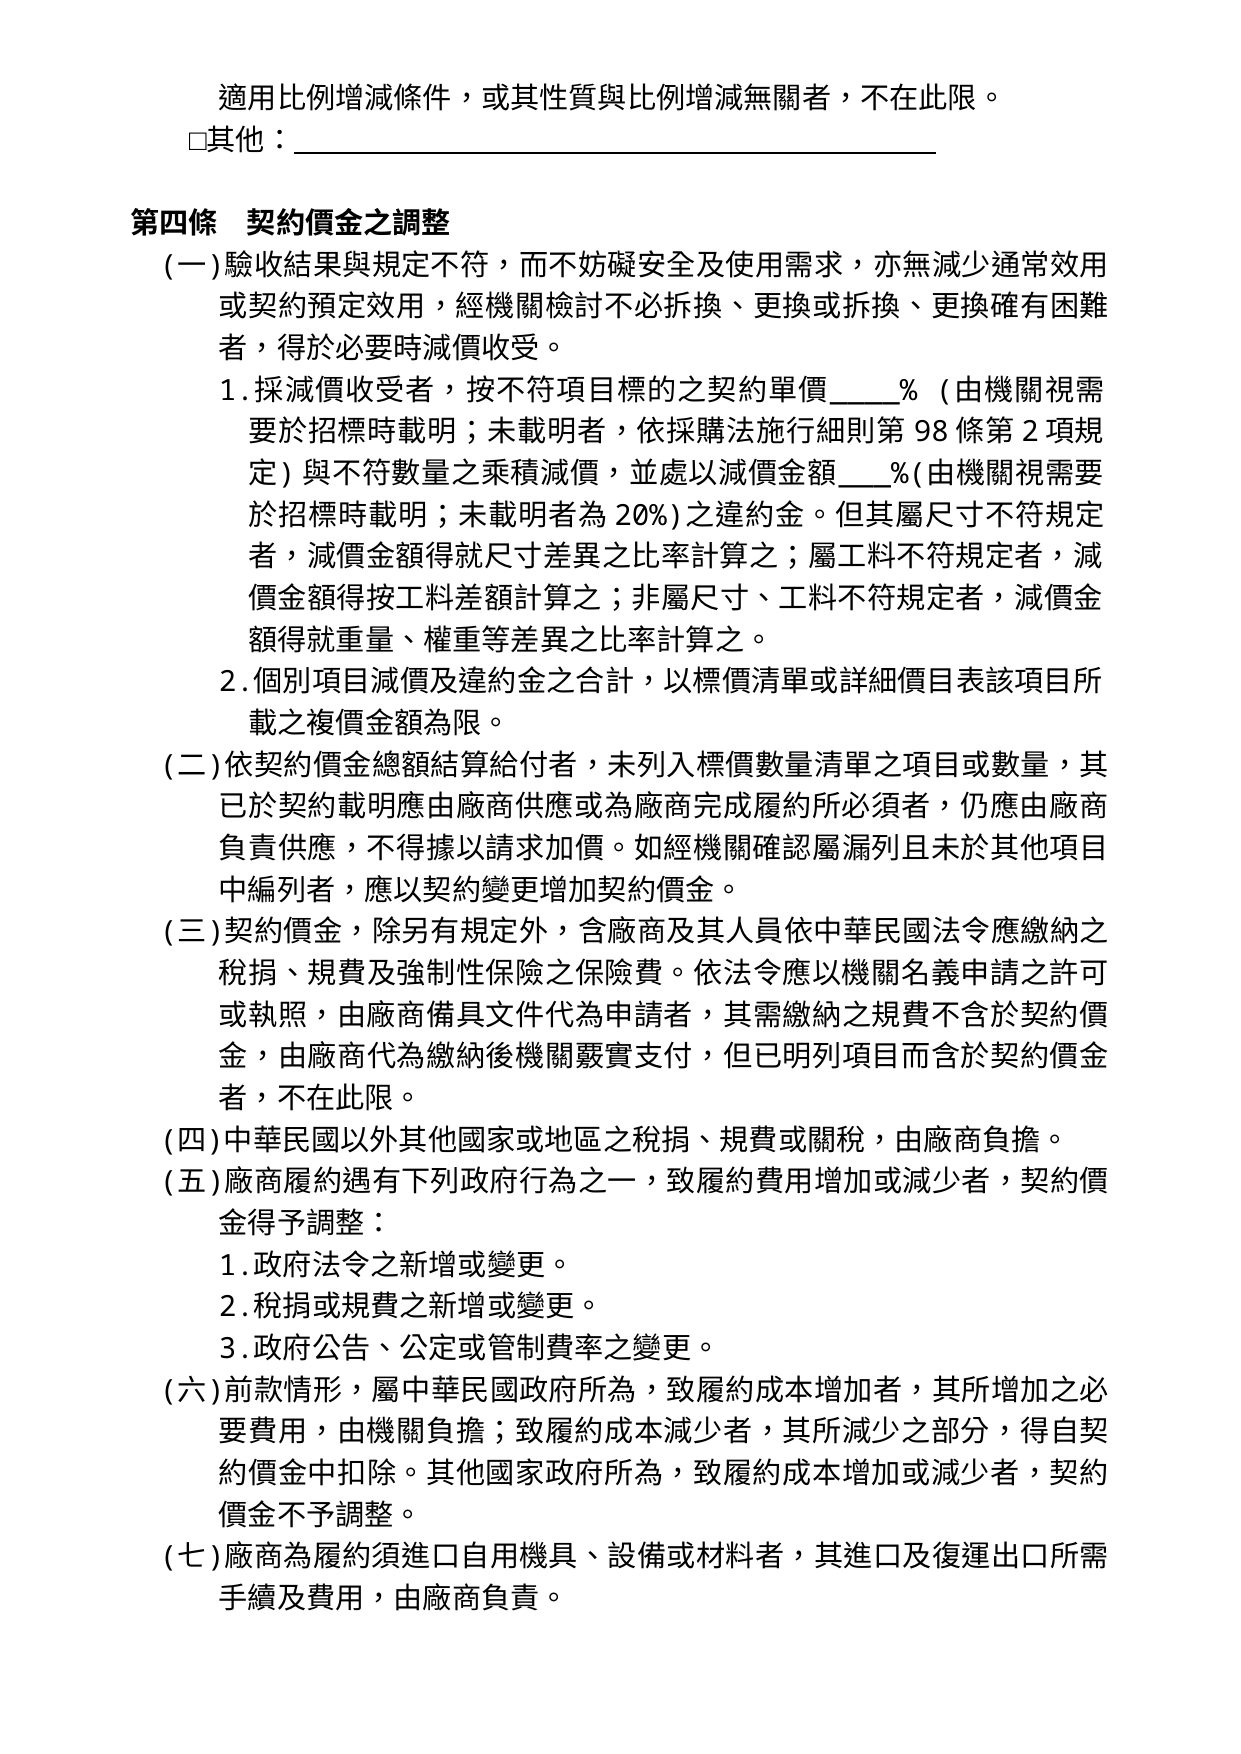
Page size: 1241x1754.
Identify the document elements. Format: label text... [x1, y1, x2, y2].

text 3.政府公告、公定或管制費率之變更。 [218, 1325, 1104, 1367]
text (四)中華民國以外其他國家或地區之稅捐、規費或關稅，由廠商負擔。 [159, 1117, 1110, 1158]
text (三)契約價金，除另有規定外，含廠商及其人員依中華民國法令應繳納之稅捐、規費及強制性保險之保險費。依法令應以機關名義申請之許可或執照，由廠商備具文件代為申請者，其需繳納之規費不含於契約價金，由廠商代為繳納後機關覈實支付，但已明列項目而含於契約價金者，不在此限。 [159, 908, 1110, 1117]
text 2.稅捐或規費之新增或變更。 [218, 1283, 1104, 1325]
text (六)前款情形，屬中華民國政府所為，致履約成本增加者，其所增加之必要費用，由機關負擔；致履約成本減少者，其所減少之部分，得自契約價金中扣除。其他國家政府所為，致履約成本增加或減少者，契約價金不予調整。 [159, 1367, 1110, 1533]
text 第四條 契約價金之調整 [130, 200, 1110, 242]
text 1.政府法令之新增或變更。 [218, 1242, 1104, 1283]
text 適用比例增減條件，或其性質與比例增減無關者，不在此限。 [189, 75, 1110, 117]
text (五)廠商履約遇有下列政府行為之一，致履約費用增加或減少者，契約價金得予調整： [159, 1158, 1110, 1242]
text □其他： [189, 117, 1110, 158]
text (二)依契約價金總額結算給付者，未列入標價數量清單之項目或數量，其已於契約載明應由廠商供應或為廠商完成履約所必須者，仍應由廠商負責供應，不得據以請求加價。如經機關確認屬漏列且未於其他項目中編列者，應以契約變更增加契約價金。 [159, 742, 1110, 908]
text (一)驗收結果與規定不符，而不妨礙安全及使用需求，亦無減少通常效用或契約預定效用，經機關檢討不必拆換、更換或拆換、更換確有困難者，得於必要時減價收受。 [159, 242, 1110, 367]
text 2.個別項目減價及違約金之合計，以標價清單或詳細價目表該項目所載之複價金額為限。 [218, 658, 1104, 742]
text (七)廠商為履約須進口自用機具、設備或材料者，其進口及復運出口所需手續及費用，由廠商負責。 [159, 1533, 1110, 1617]
text 1.採減價收受者，按不符項目標的之契約單價____% (由機關視需要於招標時載明；未載明者，依採購法施行細則第98條第2項規定) 與不符數量之乘積減價，並處以減價金額___%(由機關視需要於招標時載明；未載明者為20%)之違約金。但其屬尺寸不符規定者，減價金額得就尺寸差異之比率計算之；屬工料不符規定者，減價金額得按工料差額計算之；非屬尺寸、工料不符規定者，減價金額得就重量、權重等差異之比率計算之。 [218, 367, 1104, 658]
